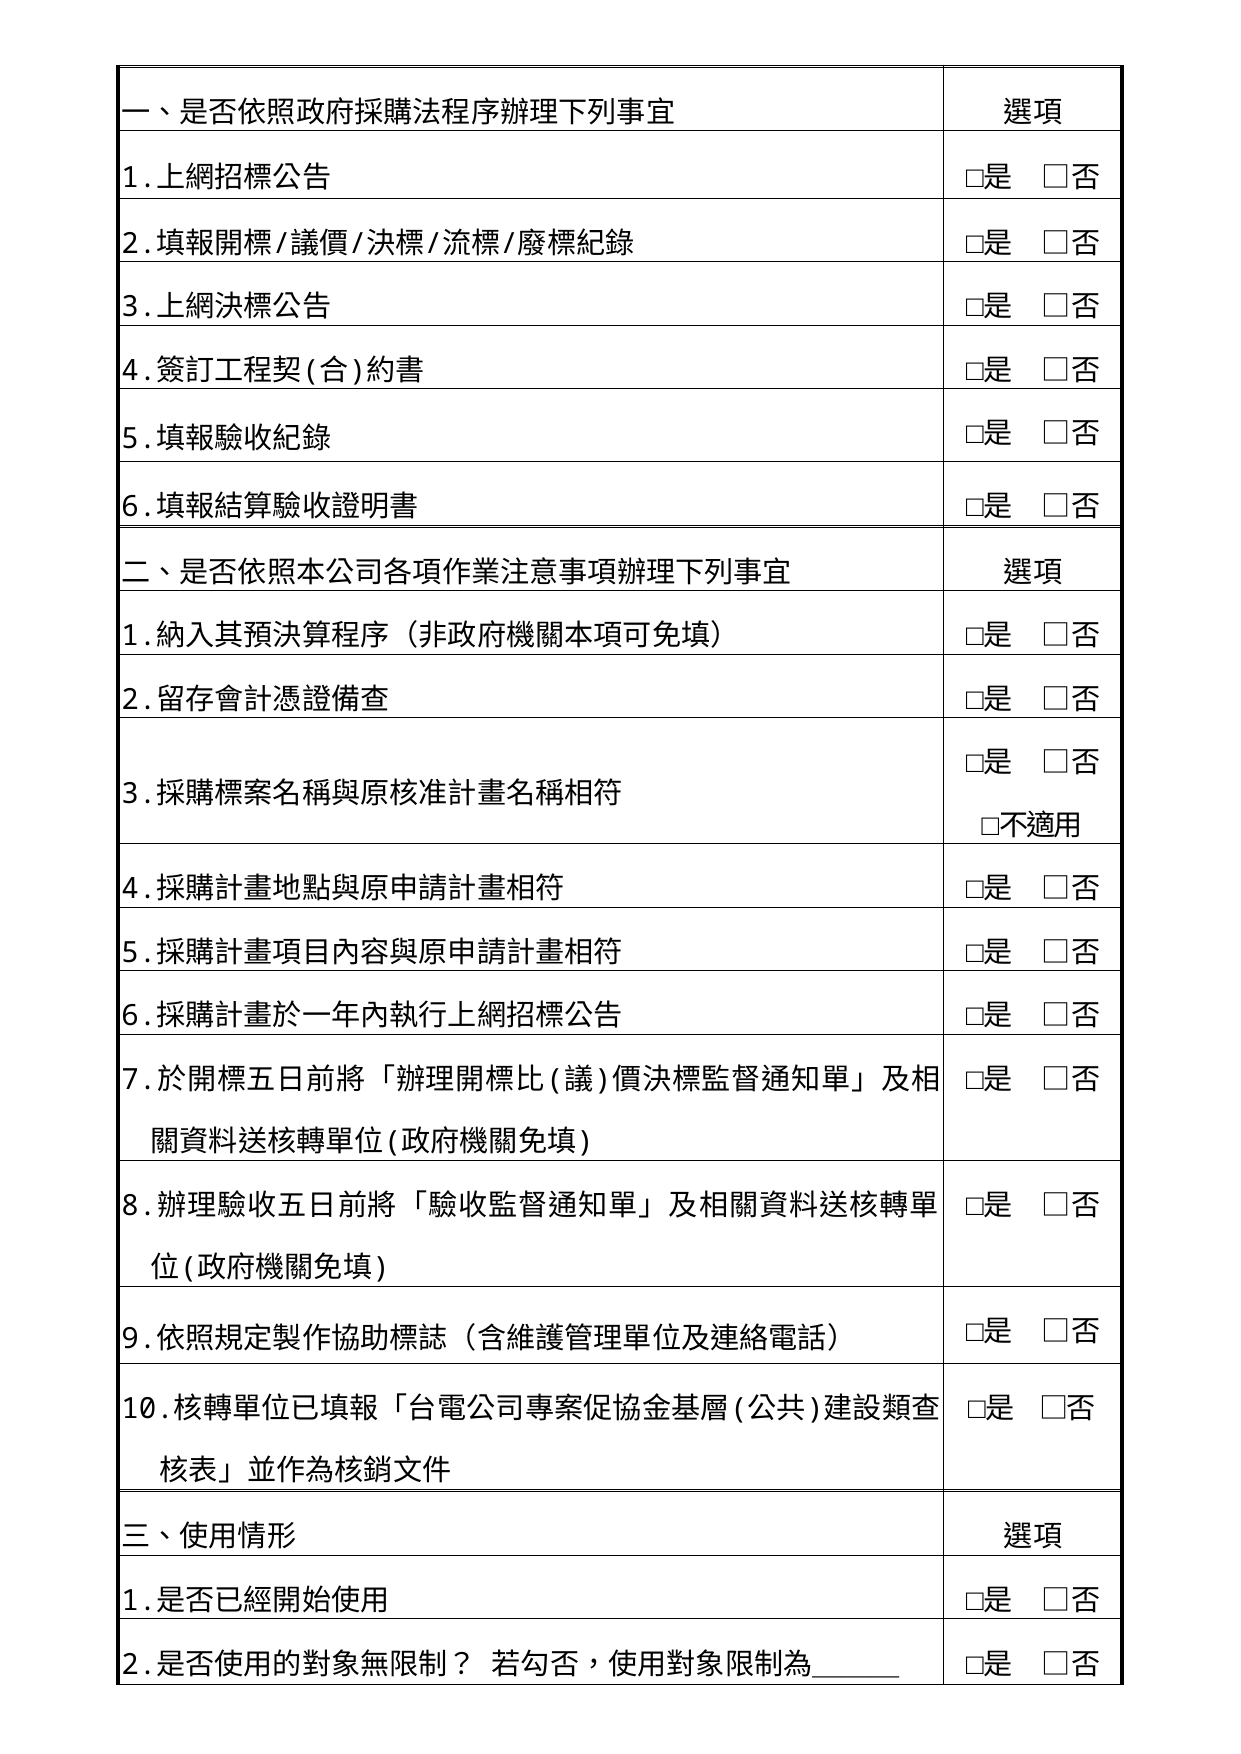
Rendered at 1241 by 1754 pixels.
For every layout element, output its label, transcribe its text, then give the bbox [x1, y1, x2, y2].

table_cell 3.採購標案名稱與原核准計畫名稱相符 [120, 718, 943, 843]
table_cell 2.是否使用的對象無限制？ 若勾否，使用對象限制為＿＿＿ [120, 1619, 943, 1684]
table_cell 9.依照規定製作協助標誌（含維護管理單位及連絡電話） [120, 1287, 943, 1363]
table_cell 1.上網招標公告 [120, 131, 943, 198]
table_cell □是 □否 [944, 655, 1120, 717]
table_cell □是 □否 [944, 1161, 1120, 1286]
table_cell 5.填報驗收紀錄 [120, 389, 943, 461]
table_cell 7.於開標五日前將「辦理開標比(議)價決標監督通知單」及相關資料送核轉單位(政府機關免填) [120, 1035, 943, 1160]
table_cell □是 □否 [944, 1556, 1120, 1618]
table_cell 6.填報結算驗收證明書 [120, 462, 943, 524]
table_cell □是 □否 [944, 1619, 1120, 1684]
table_cell □是 □否 [944, 844, 1120, 907]
table_cell □是 □否 [944, 1364, 1120, 1489]
table_cell 三、使用情形 [120, 1492, 943, 1554]
table_cell 1.納入其預決算程序（非政府機關本項可免填） [120, 591, 943, 654]
table_cell 5.採購計畫項目內容與原申請計畫相符 [120, 908, 943, 970]
table_cell 10.核轉單位已填報「台電公司專案促協金基層(公共)建設類查核表」並作為核銷文件 [120, 1364, 943, 1489]
table_cell □是 □否 [944, 462, 1120, 524]
table_cell 1.是否已經開始使用 [120, 1556, 943, 1618]
table_cell □是 □否 [944, 971, 1120, 1034]
table_cell 選項 [944, 1492, 1120, 1554]
table_cell □是 □否 [944, 326, 1120, 388]
table_cell 8.辦理驗收五日前將「驗收監督通知單」及相關資料送核轉單位(政府機關免填) [120, 1161, 943, 1286]
table_cell 6.採購計畫於一年內執行上網招標公告 [120, 971, 943, 1034]
table_cell □是 □否 [944, 591, 1120, 654]
table_cell □是 □否 [944, 199, 1120, 261]
table_cell □是 □否 [944, 262, 1120, 325]
table_cell 2.留存會計憑證備查 [120, 655, 943, 717]
table_cell 二、是否依照本公司各項作業注意事項辦理下列事宜 [120, 528, 943, 590]
table_cell □是 □否 [944, 908, 1120, 970]
table_cell 2.填報開標/議價/決標/流標/廢標紀錄 [120, 199, 943, 261]
table_cell 4.採購計畫地點與原申請計畫相符 [120, 844, 943, 907]
table_cell 選項 [944, 68, 1120, 130]
table_cell 選項 [944, 528, 1120, 590]
table_cell 3.上網決標公告 [120, 262, 943, 325]
table_cell 4.簽訂工程契(合)約書 [120, 326, 943, 388]
table_cell □是 □否 [944, 1035, 1120, 1160]
table_cell □是 □否 [944, 389, 1120, 461]
table_cell □是 □否 [944, 1287, 1120, 1363]
table_cell □是 □否 □不適用 [944, 718, 1120, 843]
table_cell □是 □否 [944, 131, 1120, 198]
table_cell 一、是否依照政府採購法程序辦理下列事宜 [120, 68, 943, 130]
